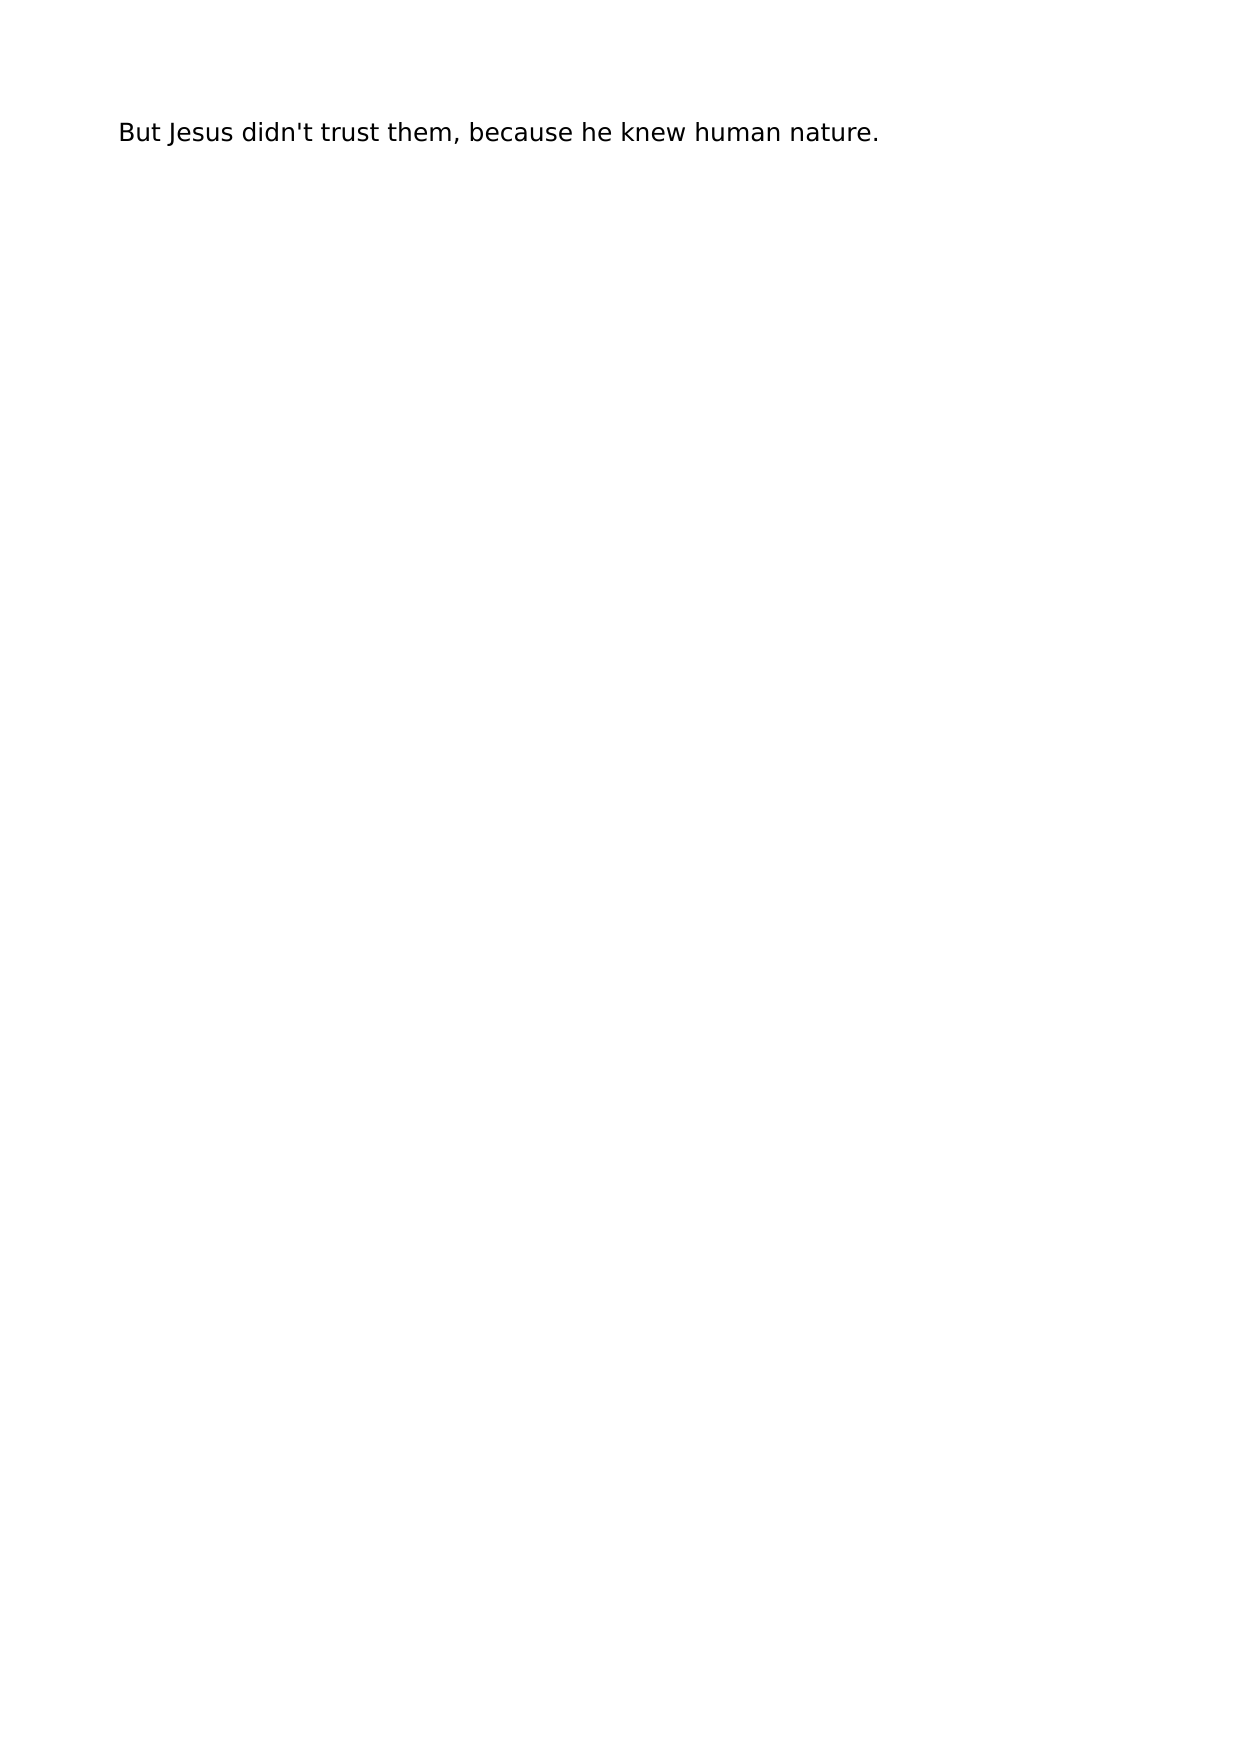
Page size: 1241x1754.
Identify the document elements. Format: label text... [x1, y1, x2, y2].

text But Jesus didn't trust them, because he knew human nature. [118, 118, 1122, 147]
